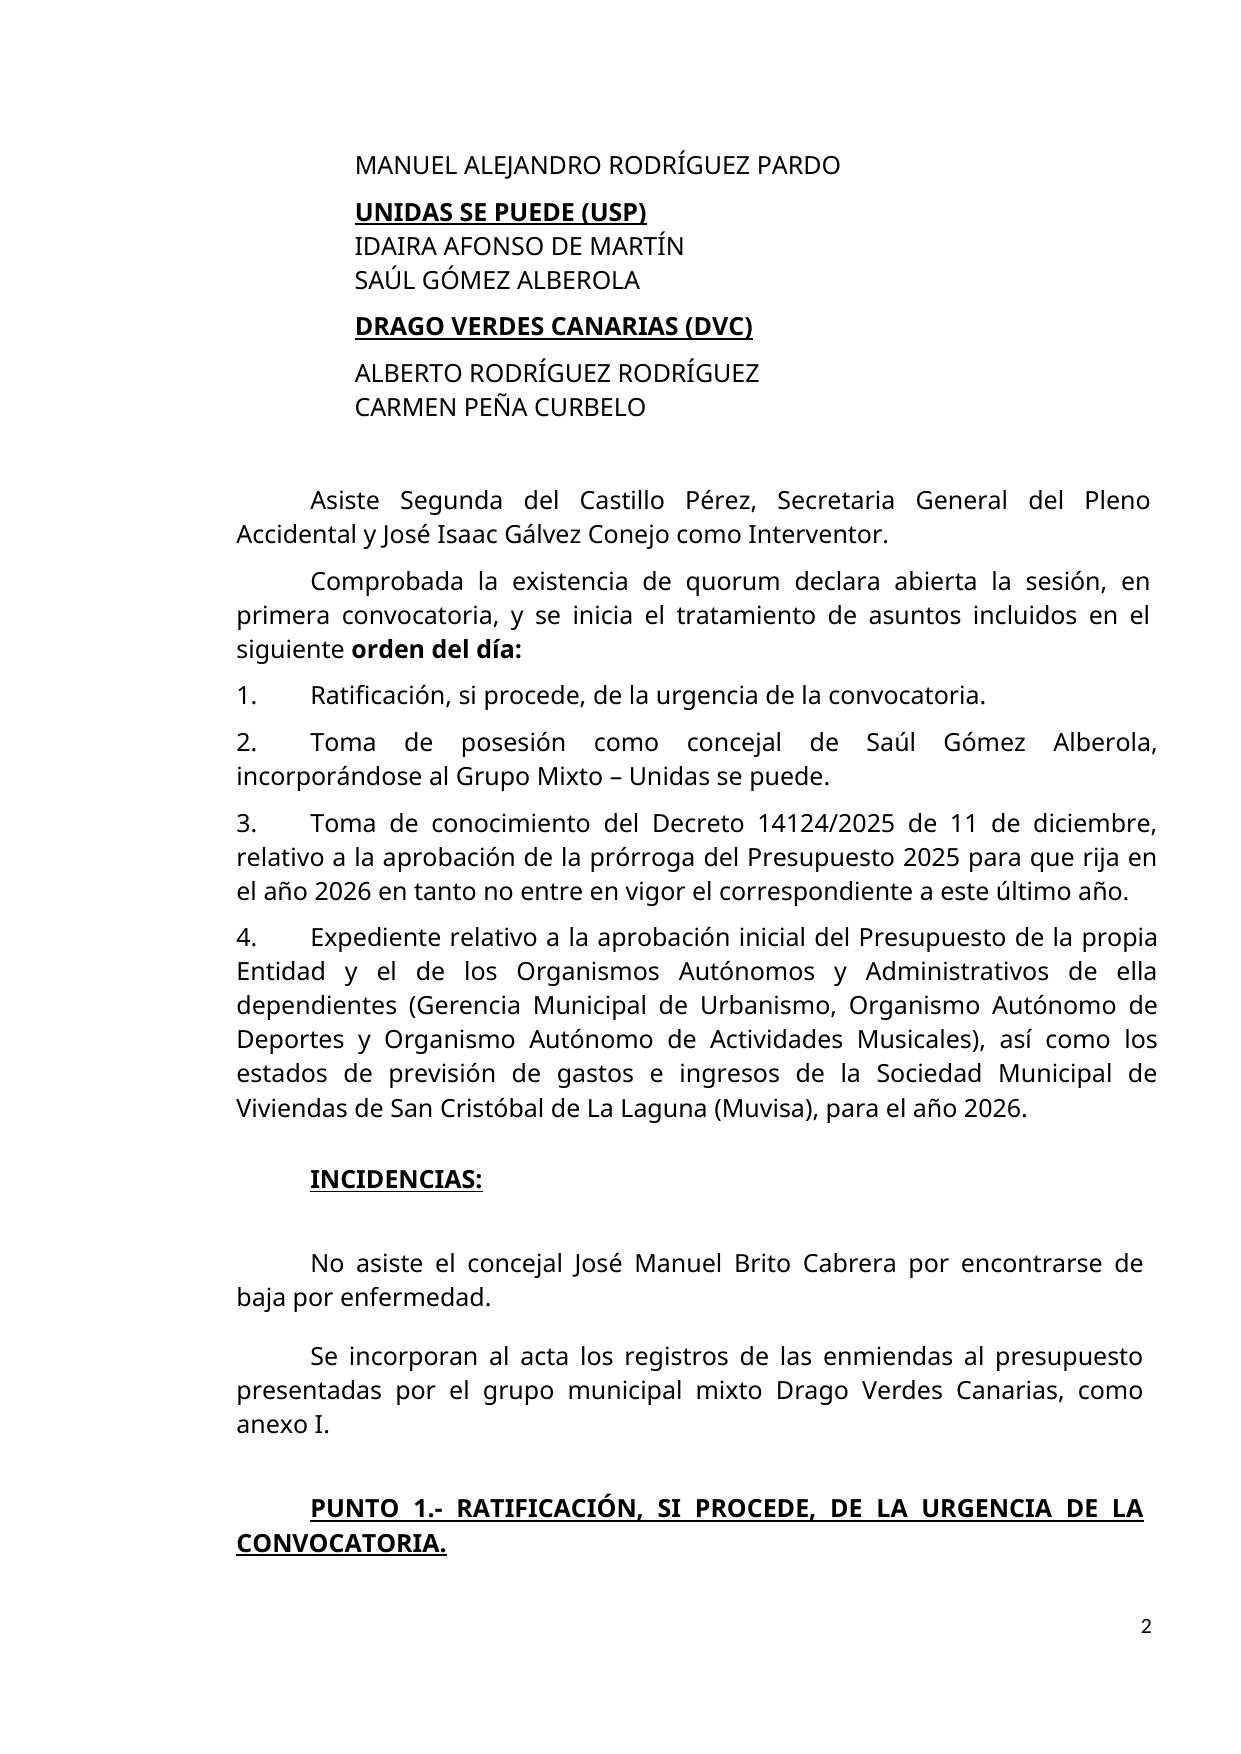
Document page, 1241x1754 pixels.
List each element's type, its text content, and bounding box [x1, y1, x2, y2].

text drago verdes canarias (dvc) [281, 309, 1152, 343]
list Toma de conocimiento del Decreto 14124/2025 de 11 de diciembre, relativo a la aprobación de la prórroga del Presupuesto 2025 para que rija en el año 2026 en tanto no entre en vigor el correspondiente a este último año. [236, 805, 1159, 907]
text MANUEL ALEJANDRO RODRÍGUEZ PARDO [281, 148, 1152, 182]
text No asiste el concejal José Manuel Brito Cabrera por encontrarse de baja por enfermedad. [236, 1246, 1144, 1314]
text UNIDAS SE PUEDE (USP) [281, 194, 1152, 228]
text IDAIRA AFONSO DE MARTÍN [281, 228, 1152, 262]
list Ratificación, si procede, de la urgencia de la convocatoria. [236, 678, 1159, 712]
text PUNTO 1.- RATIFICACIÓN, SI PROCEDE, DE LA URGENCIA DE LA CONVOCATORIA. [236, 1491, 1144, 1559]
list Toma de posesión como concejal de Saúl Gómez Alberola, incorporándose al Grupo Mixto – Unidas se puede. [236, 724, 1159, 793]
text carmen peña curbelo [281, 389, 1152, 424]
text INCIDENCIAS: [236, 1162, 1144, 1196]
text Comprobada la existencia de quorum declara abierta la sesión, en primera convocatoria, y se inicia el tratamiento de asuntos incluidos en el siguiente orden del día: [236, 563, 1152, 666]
text Asiste Segunda del Castillo Pérez, Secretaria General del Pleno Accidental y José Isaac Gálvez Conejo como Interventor. [236, 483, 1152, 551]
list Expediente relativo a la aprobación inicial del Presupuesto de la propia Entidad y el de los Organismos Autónomos y Administrativos de ella dependientes (Gerencia Municipal de Urbanismo, Organismo Autónomo de Deportes y Organismo Autónomo de Actividades Musicales), así como los estados de previsión de gastos e ingresos de la Sociedad Municipal de Viviendas de San Cristóbal de La Laguna (Muvisa), para el año 2026. [236, 920, 1159, 1124]
text Se incorporan al acta los registros de las enmiendas al presupuesto presentadas por el grupo municipal mixto Drago Verdes Canarias, como anexo I. [236, 1339, 1144, 1441]
text SAÚL GÓMEZ ALBEROLA [281, 262, 1152, 296]
text ALBERTO RODRÍGUEZ RODRÍGUEZ [281, 356, 1152, 389]
